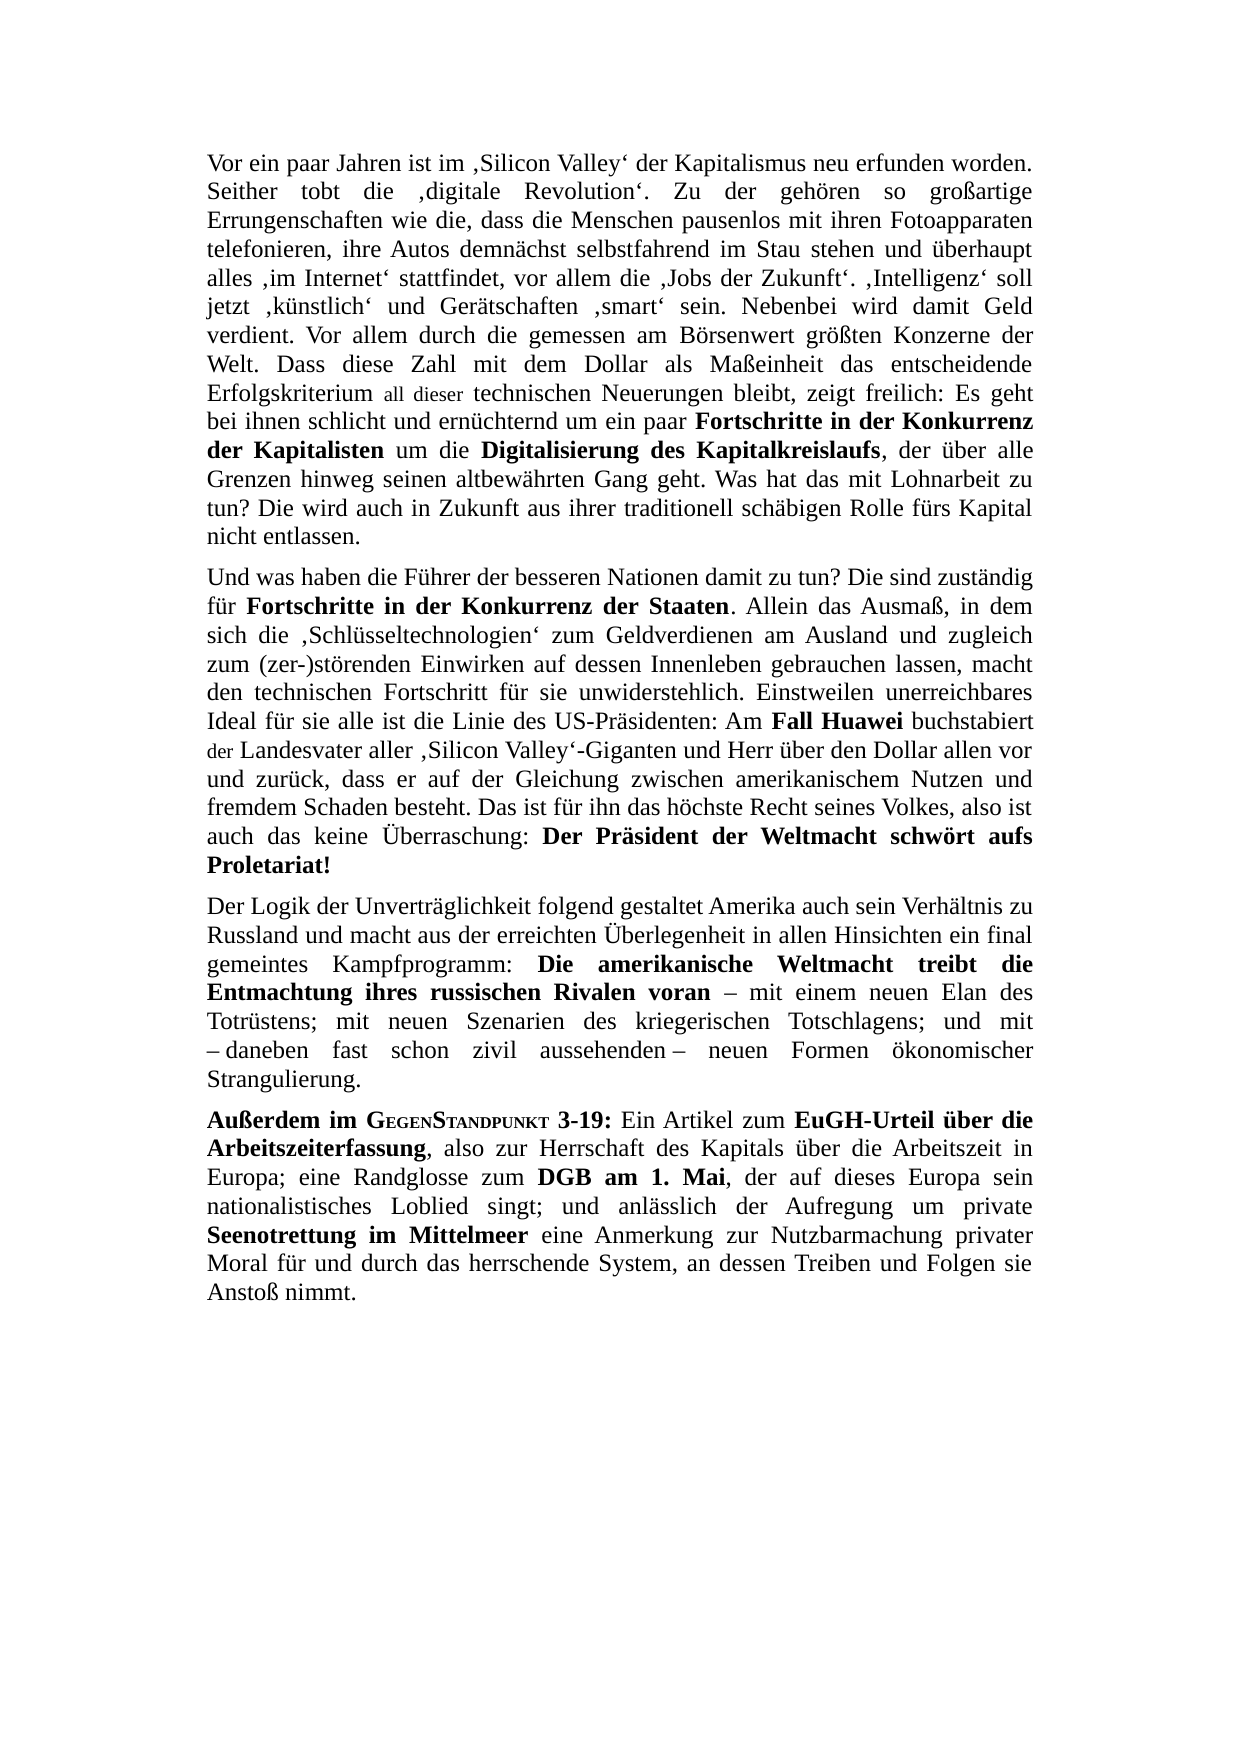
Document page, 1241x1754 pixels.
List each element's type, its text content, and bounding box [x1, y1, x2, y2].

text Außerdem im GegenStandpunkt 3-19: Ein Artikel zum EuGH-Urteil über die Arbeitszeiterfassung, also zur Herrschaft des Kapitals über die Arbeitszeit in Europa; eine Randglosse zum DGB am 1. Mai, der auf dieses Europa sein nationalistisches Loblied singt; und anlässlich der Aufregung um private Seenotrettung im Mittelmeer eine Anmerkung zur Nutzbarmachung privater Moral für und durch das herrschende System, an dessen Treiben und Folgen sie Anstoß nimmt. [207, 1105, 1033, 1306]
text Und was haben die Führer der besseren Nationen damit zu tun? Die sind zuständig für Fortschritte in der Konkurrenz der Staaten. Allein das Ausmaß, in dem sich die ‚Schlüsseltechnologien‘ zum Geldverdienen am Ausland und zugleich zum (zer-)störenden Einwirken auf dessen Innenleben gebrauchen lassen, macht den technischen Fortschritt für sie unwiderstehlich. Einstweilen unerreichbares Ideal für sie alle ist die Linie des US-Präsidenten: Am Fall Huawei buchstabiert der Landesvater aller ‚Silicon Valley‘-Giganten und Herr über den Dollar allen vor und zurück, dass er auf der Gleichung zwischen amerikanischem Nutzen und fremdem Schaden besteht. Das ist für ihn das höchste Recht seines Volkes, also ist auch das keine Überraschung: Der Präsident der Weltmacht schwört aufs Proletariat! [207, 562, 1033, 879]
text Der Logik der Unverträglichkeit folgend gestaltet Amerika auch sein Verhältnis zu Russland und macht aus der erreichten Überlegenheit in allen Hinsichten ein final gemeintes Kampfprogramm: Die amerikanische Weltmacht treibt die Entmachtung ihres russischen Rivalen voran – mit einem neuen Elan des Totrüstens; mit neuen Szenarien des kriegerischen Totschlagens; und mit – daneben fast schon zivil aussehenden – neuen Formen ökonomischer Strangulierung. [207, 891, 1033, 1092]
text Vor ein paar Jahren ist im ‚Silicon Valley‘ der Kapitalismus neu erfunden worden. Seither tobt die ‚digitale Revolution‘. Zu der gehören so großartige Errungenschaften wie die, dass die Menschen pausenlos mit ihren Fotoapparaten telefonieren, ihre Autos demnächst selbstfahrend im Stau stehen und überhaupt alles ‚im Internet‘ stattfindet, vor allem die ‚Jobs der Zukunft‘. ‚Intelligenz‘ soll jetzt ‚künstlich‘ und Gerätschaften ‚smart‘ sein. Nebenbei wird damit Geld verdient. Vor allem durch die gemessen am Börsenwert größten Konzerne der Welt. Dass diese Zahl mit dem Dollar als Maßeinheit das entscheidende Erfolgskriterium all dieser technischen Neuerungen bleibt, zeigt freilich: Es geht bei ihnen schlicht und ernüchternd um ein paar Fortschritte in der Konkurrenz der Kapitalisten um die Digitalisierung des Kapitalkreislaufs, der über alle Grenzen hinweg seinen altbewährten Gang geht. Was hat das mit Lohnarbeit zu tun? Die wird auch in Zukunft aus ihrer traditionell schäbigen Rolle fürs Kapital nicht entlassen. [207, 148, 1033, 550]
